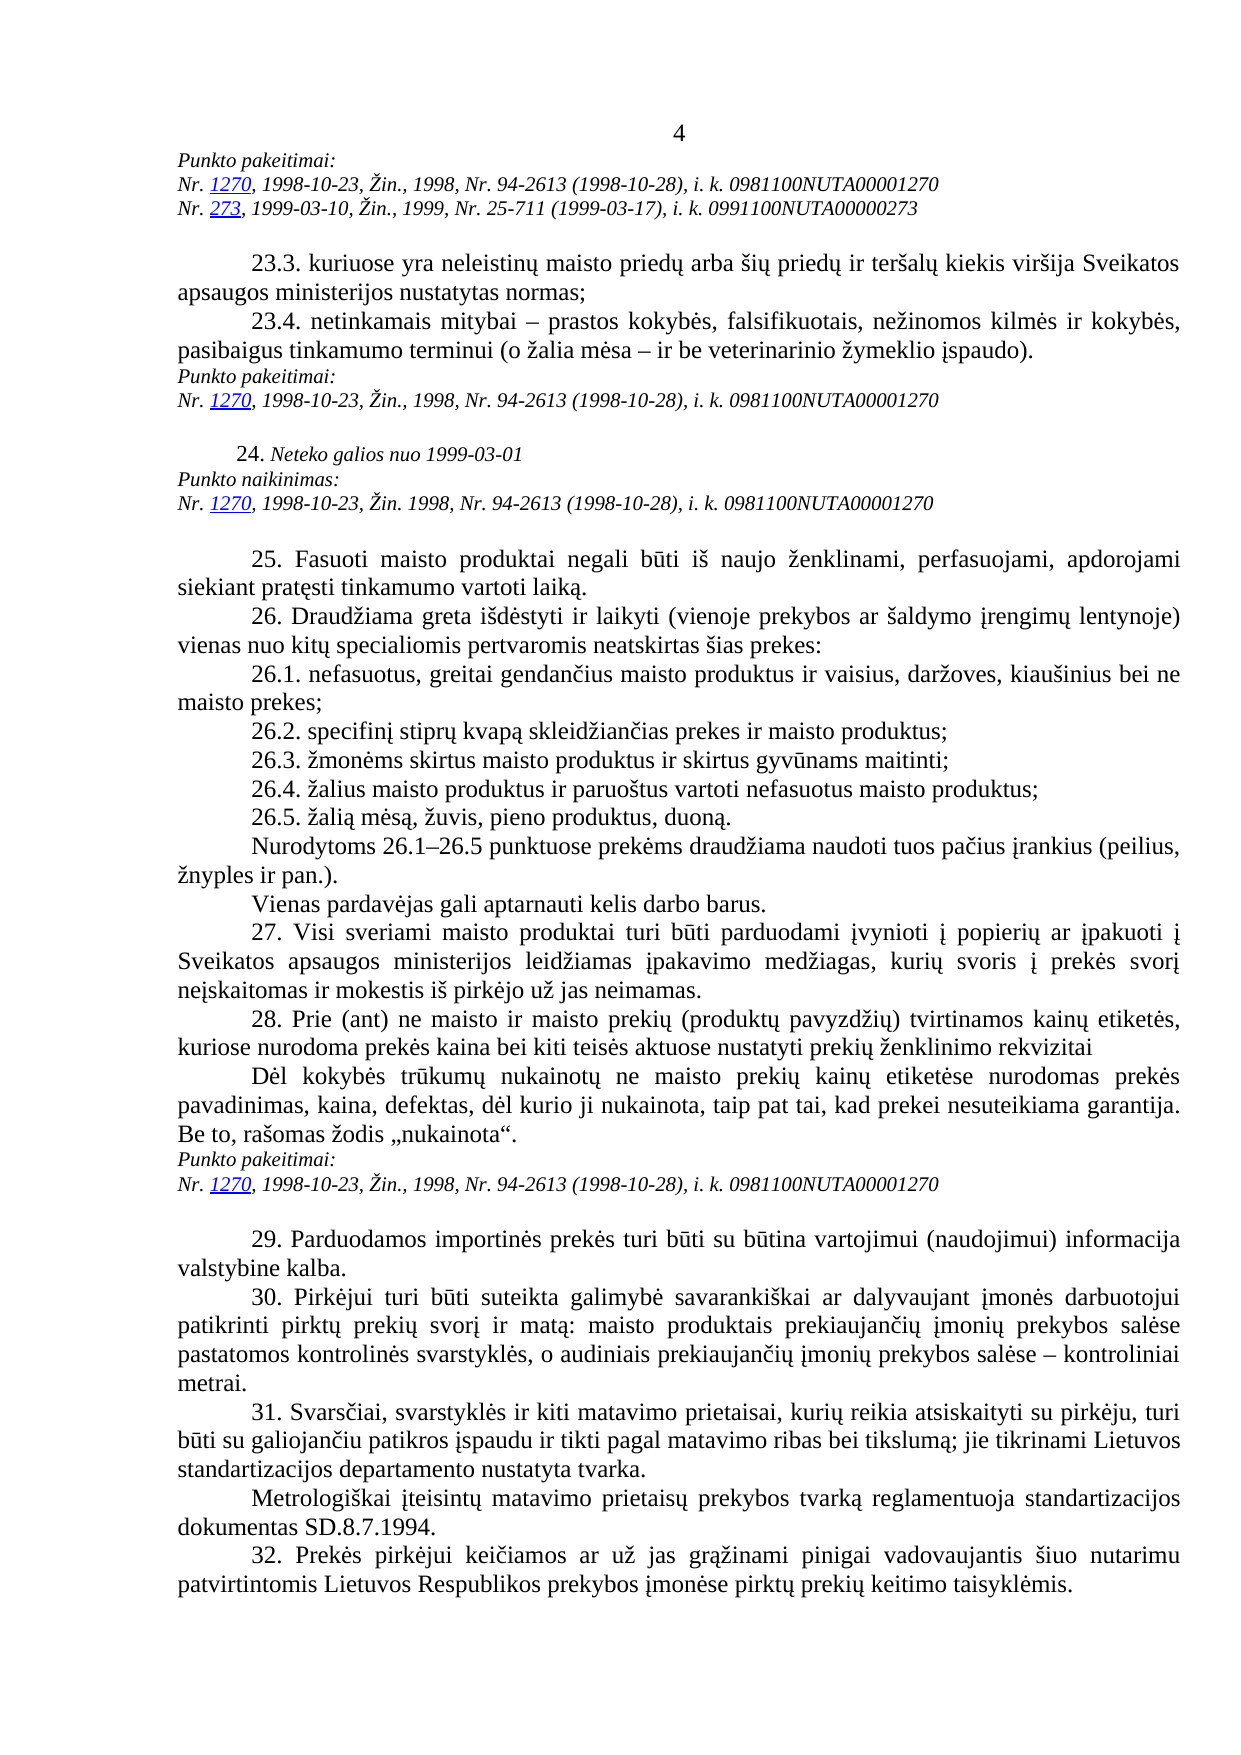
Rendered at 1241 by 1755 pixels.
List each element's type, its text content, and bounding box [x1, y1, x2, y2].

text 26.4. žalius maisto produktus ir paruoštus vartoti nefasuotus maisto produktus; [177, 774, 1181, 802]
text Nr. 273, 1999-03-10, Žin., 1999, Nr. 25-711 (1999-03-17), i. k. 0991100NUTA00000273 [177, 196, 1181, 220]
text Nurodytoms 26.1–26.5 punktuose prekėms draudžiama naudoti tuos pačius įrankius (peilius, žnyples ir pan.). [177, 831, 1181, 889]
text 26.5. žalią mėsą, žuvis, pieno produktus, duoną. [177, 802, 1181, 831]
text Punkto naikinimas: [177, 467, 1181, 491]
text 29. Parduodamos importinės prekės turi būti su būtina vartojimui (naudojimui) informacija valstybine kalba. [177, 1224, 1181, 1282]
text 25. Fasuoti maisto produktai negali būti iš naujo ženklinami, perfasuojami, apdorojami siekiant pratęsti tinkamumo vartoti laiką. [177, 544, 1181, 601]
text 32. Prekės pirkėjui keičiamos ar už jas grąžinami pinigai vadovaujantis šiuo nutarimu patvirtintomis Lietuvos Respublikos prekybos įmonėse pirktų prekių keitimo taisyklėmis. [177, 1541, 1181, 1598]
text 31. Svarsčiai, svarstyklės ir kiti matavimo prietaisai, kurių reikia atsiskaityti su pirkėju, turi būti su galiojančiu patikros įspaudu ir tikti pagal matavimo ribas bei tikslumą; jie tikrinami Lietuvos standartizacijos departamento nustatyta tvarka. [177, 1397, 1181, 1483]
text 30. Pirkėjui turi būti suteikta galimybė savarankiškai ar dalyvaujant įmonės darbuotojui patikrinti pirktų prekių svorį ir matą: maisto produktais prekiaujančių įmonių prekybos salėse pastatomos kontrolinės svarstyklės, o audiniais prekiaujančių įmonių prekybos salėse – kontroliniai metrai. [177, 1282, 1181, 1397]
text Vienas pardavėjas gali aptarnauti kelis darbo barus. [177, 889, 1181, 917]
text 27. Visi sveriami maisto produktai turi būti parduodami įvynioti į popierių ar įpakuoti į Sveikatos apsaugos ministerijos leidžiamas įpakavimo medžiagas, kurių svoris į prekės svorį neįskaitomas ir mokestis iš pirkėjo už jas neimamas. [177, 917, 1181, 1004]
text Punkto pakeitimai: [177, 1147, 1181, 1171]
text 26.2. specifinį stiprų kvapą skleidžiančias prekes ir maisto produktus; [177, 716, 1181, 745]
text Punkto pakeitimai: [177, 363, 1181, 388]
text Nr. 1270, 1998-10-23, Žin., 1998, Nr. 94-2613 (1998-10-28), i. k. 0981100NUTA00001270 [177, 1171, 1181, 1196]
text 23.4. netinkamais mitybai – prastos kokybės, falsifikuotais, nežinomos kilmės ir kokybės, pasibaigus tinkamumo terminui (o žalia mėsa – ir be veterinarinio žymeklio įspaudo). [177, 306, 1181, 363]
text Nr. 1270, 1998-10-23, Žin., 1998, Nr. 94-2613 (1998-10-28), i. k. 0981100NUTA00001270 [177, 388, 1181, 412]
text 26.1. nefasuotus, greitai gendančius maisto produktus ir vaisius, daržoves, kiaušinius bei ne maisto prekes; [177, 659, 1181, 716]
text Metrologiškai įteisintų matavimo prietaisų prekybos tvarką reglamentuoja standartizacijos dokumentas SD.8.7.1994. [177, 1483, 1181, 1541]
text 23.3. kuriuose yra neleistinų maisto priedų arba šių priedų ir teršalų kiekis viršija Sveikatos apsaugos ministerijos nustatytas normas; [177, 248, 1181, 306]
text Dėl kokybės trūkumų nukainotų ne maisto prekių kainų etiketėse nurodomas prekės pavadinimas, kaina, defektas, dėl kurio ji nukainota, taip pat tai, kad prekei nesuteikiama garantija. Be to, rašomas žodis „nukainota“. [177, 1061, 1181, 1147]
text 26.3. žmonėms skirtus maisto produktus ir skirtus gyvūnams maitinti; [177, 745, 1181, 774]
text 24. Neteko galios nuo 1999-03-01 [177, 440, 1181, 467]
text 26. Draudžiama greta išdėstyti ir laikyti (vienoje prekybos ar šaldymo įrengimų lentynoje) vienas nuo kitų specialiomis pertvaromis neatskirtas šias prekes: [177, 601, 1181, 659]
text 28. Prie (ant) ne maisto ir maisto prekių (produktų pavyzdžių) tvirtinamos kainų etiketės, kuriose nurodoma prekės kaina bei kiti teisės aktuose nustatyti prekių ženklinimo rekvizitai [177, 1004, 1181, 1061]
text Nr. 1270, 1998-10-23, Žin., 1998, Nr. 94-2613 (1998-10-28), i. k. 0981100NUTA00001270 [177, 172, 1181, 196]
text Nr. 1270, 1998-10-23, Žin. 1998, Nr. 94-2613 (1998-10-28), i. k. 0981100NUTA00001270 [177, 491, 1181, 515]
text Punkto pakeitimai: [177, 148, 1181, 172]
